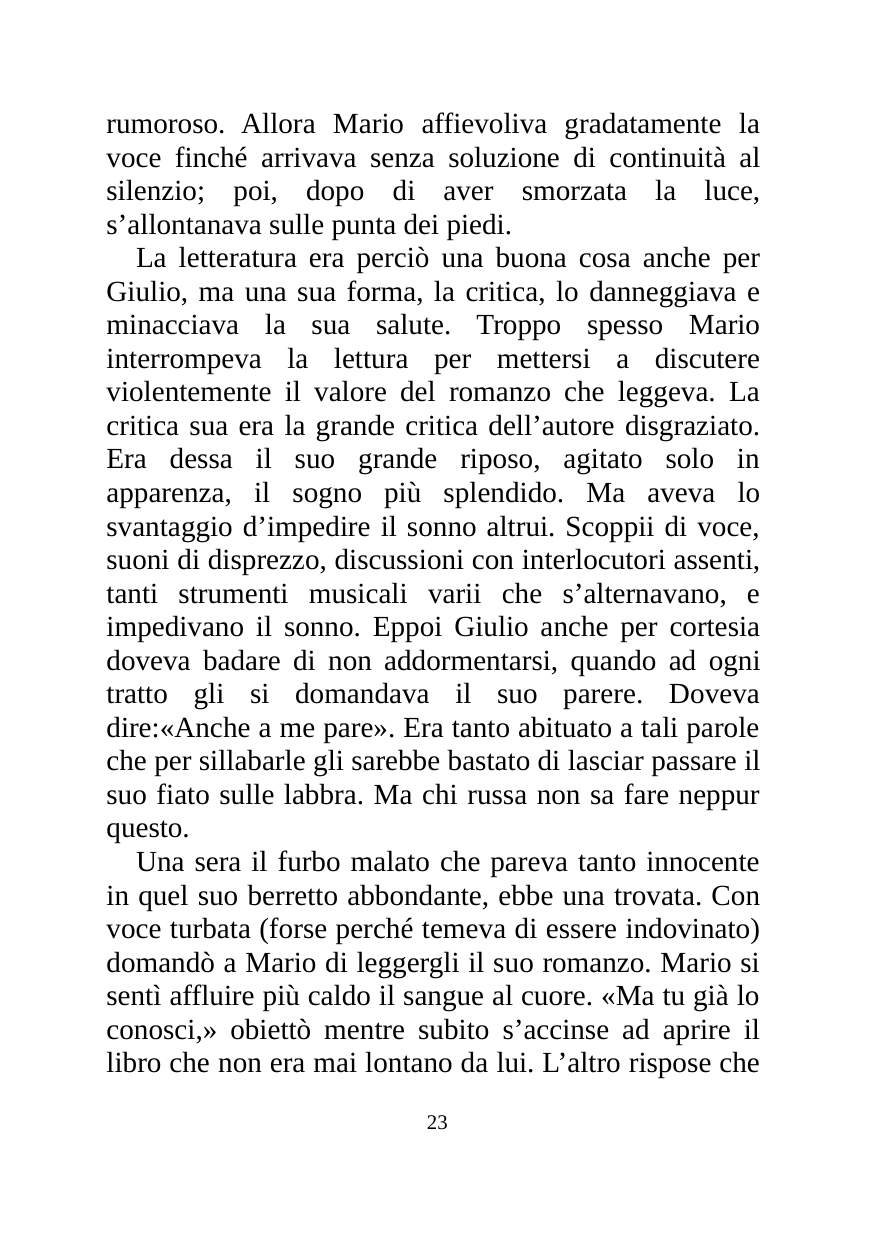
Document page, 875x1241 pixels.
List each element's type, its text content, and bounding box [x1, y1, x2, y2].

text La letteratura era perciò una buona cosa anche per Giulio, ma una sua forma, la critica, lo danneggiava e minacciava la sua salute. Troppo spesso Mario interrompeva la lettura per mettersi a discutere violentemente il valore del romanzo che leggeva. La critica sua era la grande critica dell’autore disgraziato. Era dessa il suo grande riposo, agitato solo in apparenza, il sogno più splendido. Ma aveva lo svantaggio d’impedire il sonno altrui. Scoppii di voce, suoni di disprezzo, discussioni con interlocutori assenti, tanti strumenti musicali varii che s’alternavano, e impedivano il sonno. Eppoi Giulio anche per cortesia doveva badare di non addormentarsi, quando ad ogni tratto gli si domandava il suo parere. Doveva dire:«Anche a me pare». Era tanto abituato a tali parole che per sillabarle gli sarebbe bastato di lasciar passare il suo fiato sulle labbra. Ma chi russa non sa fare neppur questo. [106, 240, 761, 844]
text rumoroso. Allora Mario affievoliva gradatamente la voce finché arrivava senza soluzione di continuità al silenzio; poi, dopo di aver smorzata la luce, s’allontanava sulle punta dei piedi. [106, 106, 761, 240]
text Una sera il furbo malato che pareva tanto innocente in quel suo berretto abbondante, ebbe una trovata. Con voce turbata (forse perché temeva di essere indovinato) domandò a Mario di leggergli il suo romanzo. Mario si sentì affluire più caldo il sangue al cuore. «Ma tu già lo conosci,» obiettò mentre subito s’accinse ad aprire il libro che non era mai lontano da lui. L’altro rispose che [106, 844, 761, 1079]
